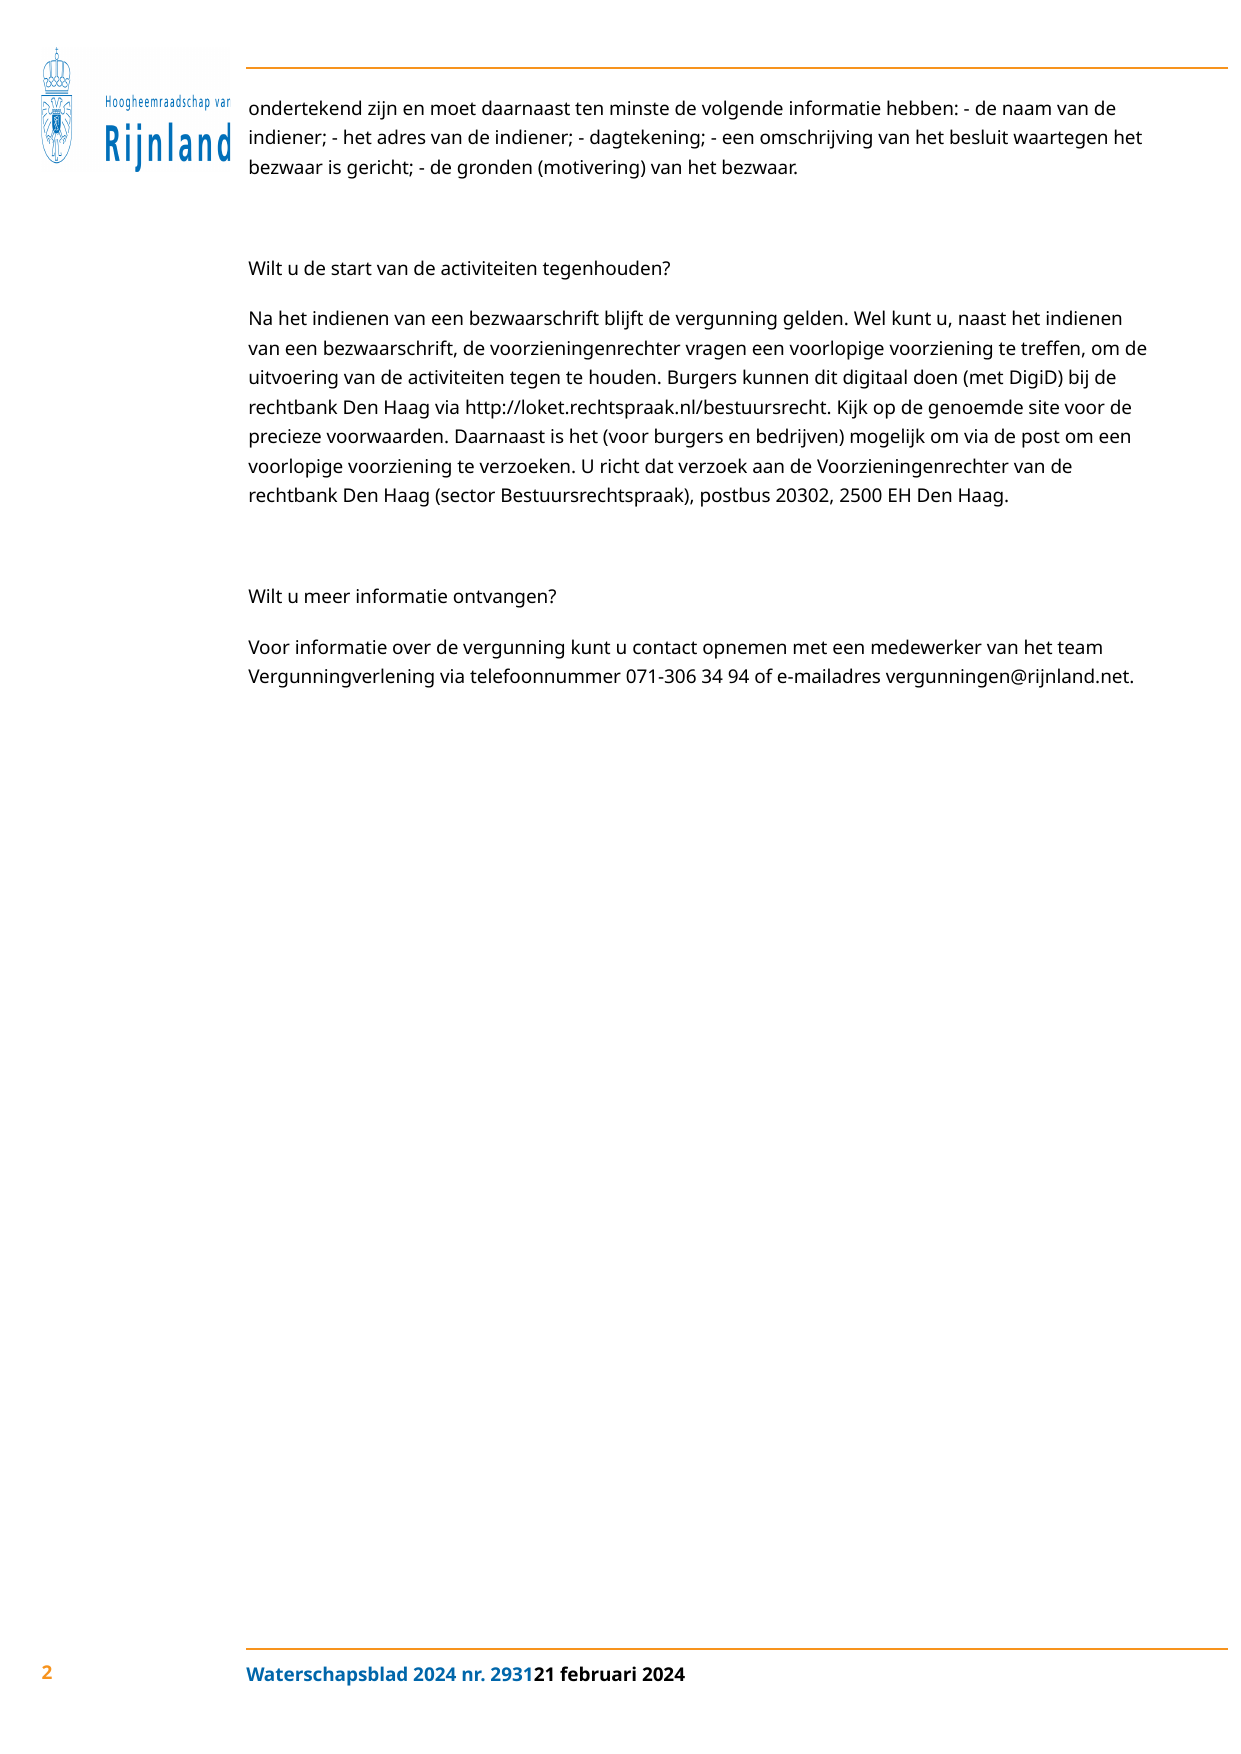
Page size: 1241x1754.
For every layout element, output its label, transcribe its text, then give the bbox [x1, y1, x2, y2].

text ondertekend zijn en moet daarnaast ten minste de volgende informatie hebben: - de naam van de indiener; - het adres van de indiener; - dagtekening; - een omschrijving van het besluit waartegen het bezwaar is gericht; - de gronden (motivering) van het bezwaar. [248, 95, 1152, 180]
text Wilt u de start van de activiteiten tegenhouden? [248, 255, 1152, 281]
picture [41, 47, 231, 172]
text Wilt u meer informatie ontvangen? [248, 583, 1152, 609]
text Na het indienen van een bezwaarschrift blijft de vergunning gelden. Wel kunt u, naast het indienen van een bezwaarschrift, de voorzieningenrechter vragen een voorlopige voorziening te treffen, om de uitvoering van de activiteiten tegen te houden. Burgers kunnen dit digitaal doen (met DigiD) bij de rechtbank Den Haag via http://loket.rechtspraak.nl/bestuursrecht. Kijk op de genoemde site voor de precieze voorwaarden. Daarnaast is het (voor burgers en bedrijven) mogelijk om via de post om een voorlopige voorziening te verzoeken. U richt dat verzoek aan de Voorzieningenrechter van de rechtbank Den Haag (sector Bestuursrechtspraak), postbus 20302, 2500 EH Den Haag. [248, 305, 1152, 508]
text Voor informatie over de vergunning kunt u contact opnemen met een medewerker van het team Vergunningverlening via telefoonnummer 071-306 34 94 of e-mailadres vergunningen@rijnland.net. [248, 634, 1152, 689]
